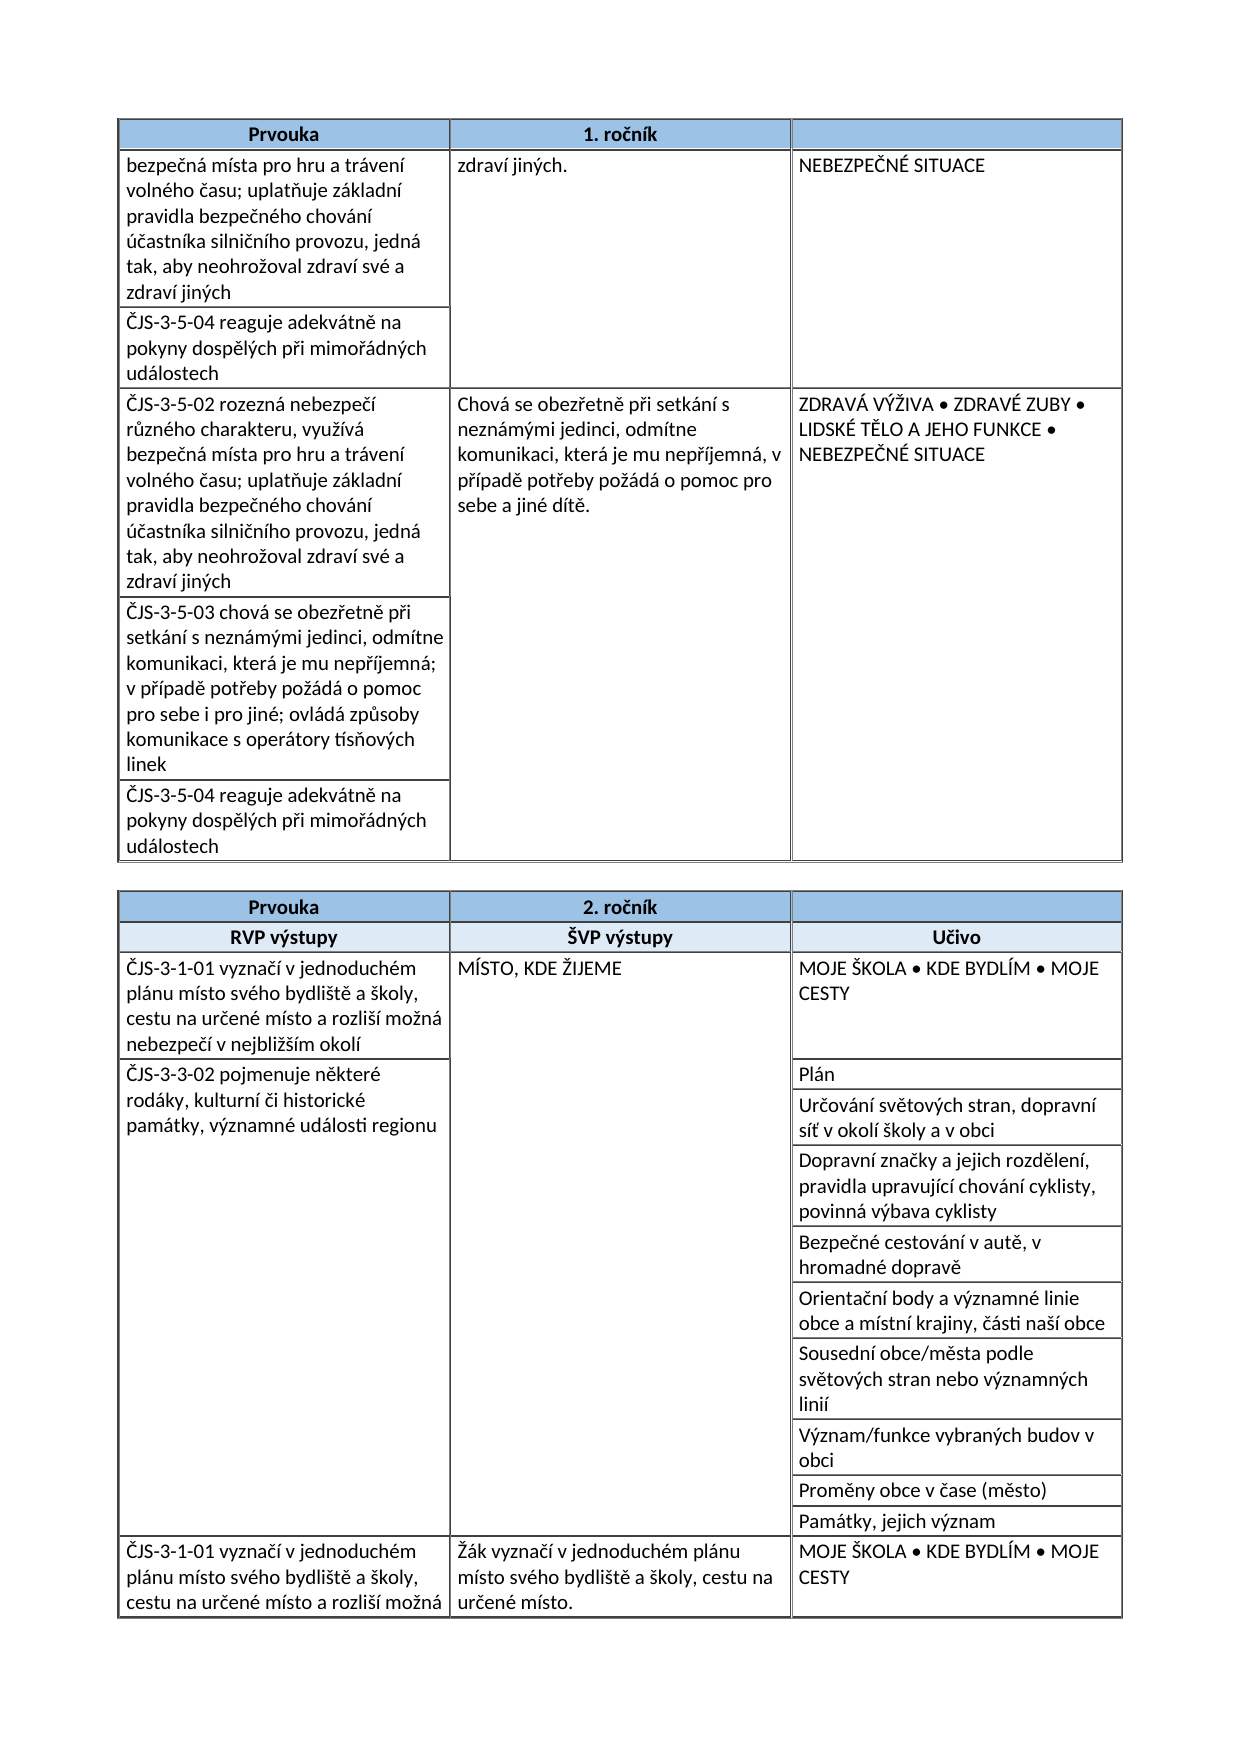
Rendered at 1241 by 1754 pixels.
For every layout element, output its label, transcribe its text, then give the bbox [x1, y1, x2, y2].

table_cell Chová se obezřetně při setkání s neznámými jedinci, odmítne komunikaci, která je mu nepříjemná, v případě potřeby požádá o pomoc pro sebe a jiné dítě. [451, 389, 790, 860]
table_header [793, 120, 1121, 148]
table_cell Dopravní značky a jejich rozdělení, pravidla upravující chování cyklisty, povinná výbava cyklisty [793, 1146, 1121, 1225]
table_cell Bezpečné cestování v autě, v hromadné dopravě [793, 1227, 1121, 1281]
table_cell ZDRAVÁ VÝŽIVA • ZDRAVÉ ZUBY • LIDSKÉ TĚLO A JEHO FUNKCE • NEBEZPEČNÉ SITUACE [793, 389, 1121, 860]
table_cell NEBEZPEČNÉ SITUACE [793, 151, 1121, 387]
table_cell ČJS-3-5-04 reaguje adekvátně na pokyny dospělých při mimořádných událostech [120, 308, 449, 387]
table_cell Sousední obce/města podle světových stran nebo významných linií [793, 1339, 1121, 1418]
table_cell ČJS-3-5-03 chová se obezřetně při setkání s neznámými jedinci, odmítne komunikaci, která je mu nepříjemná; v případě potřeby požádá o pomoc pro sebe i pro jiné; ovládá způsoby komunikace s operátory tísňových linek [120, 598, 449, 778]
table_cell ČJS-3-1-01 vyznačí v jednoduchém plánu místo svého bydliště a školy, cestu na určené místo a rozliší možná [120, 1537, 449, 1616]
table_cell ČJS-3-5-04 reaguje adekvátně na pokyny dospělých při mimořádných událostech [120, 781, 449, 860]
table_cell bezpečná místa pro hru a trávení volného času; uplatňuje základní pravidla bezpečného chování účastníka silničního provozu, jedná tak, aby neohrožoval zdraví své a zdraví jiných [120, 151, 449, 306]
table_cell Určování světových stran, dopravní síť v okolí školy a v obci [793, 1090, 1121, 1144]
table_cell Žák vyznačí v jednoduchém plánu místo svého bydliště a školy, cestu na určené místo. [451, 1537, 790, 1616]
table_header [793, 892, 1121, 921]
table_cell Význam/funkce vybraných budov v obci [793, 1420, 1121, 1474]
table_cell ČJS-3-1-01 vyznačí v jednoduchém plánu místo svého bydliště a školy, cestu na určené místo a rozliší možná nebezpečí v nejbližším okolí [120, 953, 449, 1058]
table_cell Proměny obce v čase (město) [793, 1476, 1121, 1504]
table_cell ČJS-3-3-02 pojmenuje některé rodáky, kulturní či historické památky, významné události regionu [120, 1060, 449, 1535]
table_cell MÍSTO, KDE ŽIJEME [451, 953, 790, 1535]
table_cell Památky, jejich význam [793, 1507, 1121, 1535]
table_cell zdraví jiných. [451, 151, 790, 387]
table_cell Plán [793, 1060, 1121, 1088]
table_cell Orientační body a významné linie obce a místní krajiny, části naší obce [793, 1283, 1121, 1337]
table_cell MOJE ŠKOLA • KDE BYDLÍM • MOJE CESTY [793, 1537, 1121, 1616]
table_cell ČJS-3-5-02 rozezná nebezpečí různého charakteru, využívá bezpečná místa pro hru a trávení volného času; uplatňuje základní pravidla bezpečného chování účastníka silničního provozu, jedná tak, aby neohrožoval zdraví své a zdraví jiných [120, 389, 449, 596]
table_cell MOJE ŠKOLA • KDE BYDLÍM • MOJE CESTY [793, 953, 1121, 1058]
